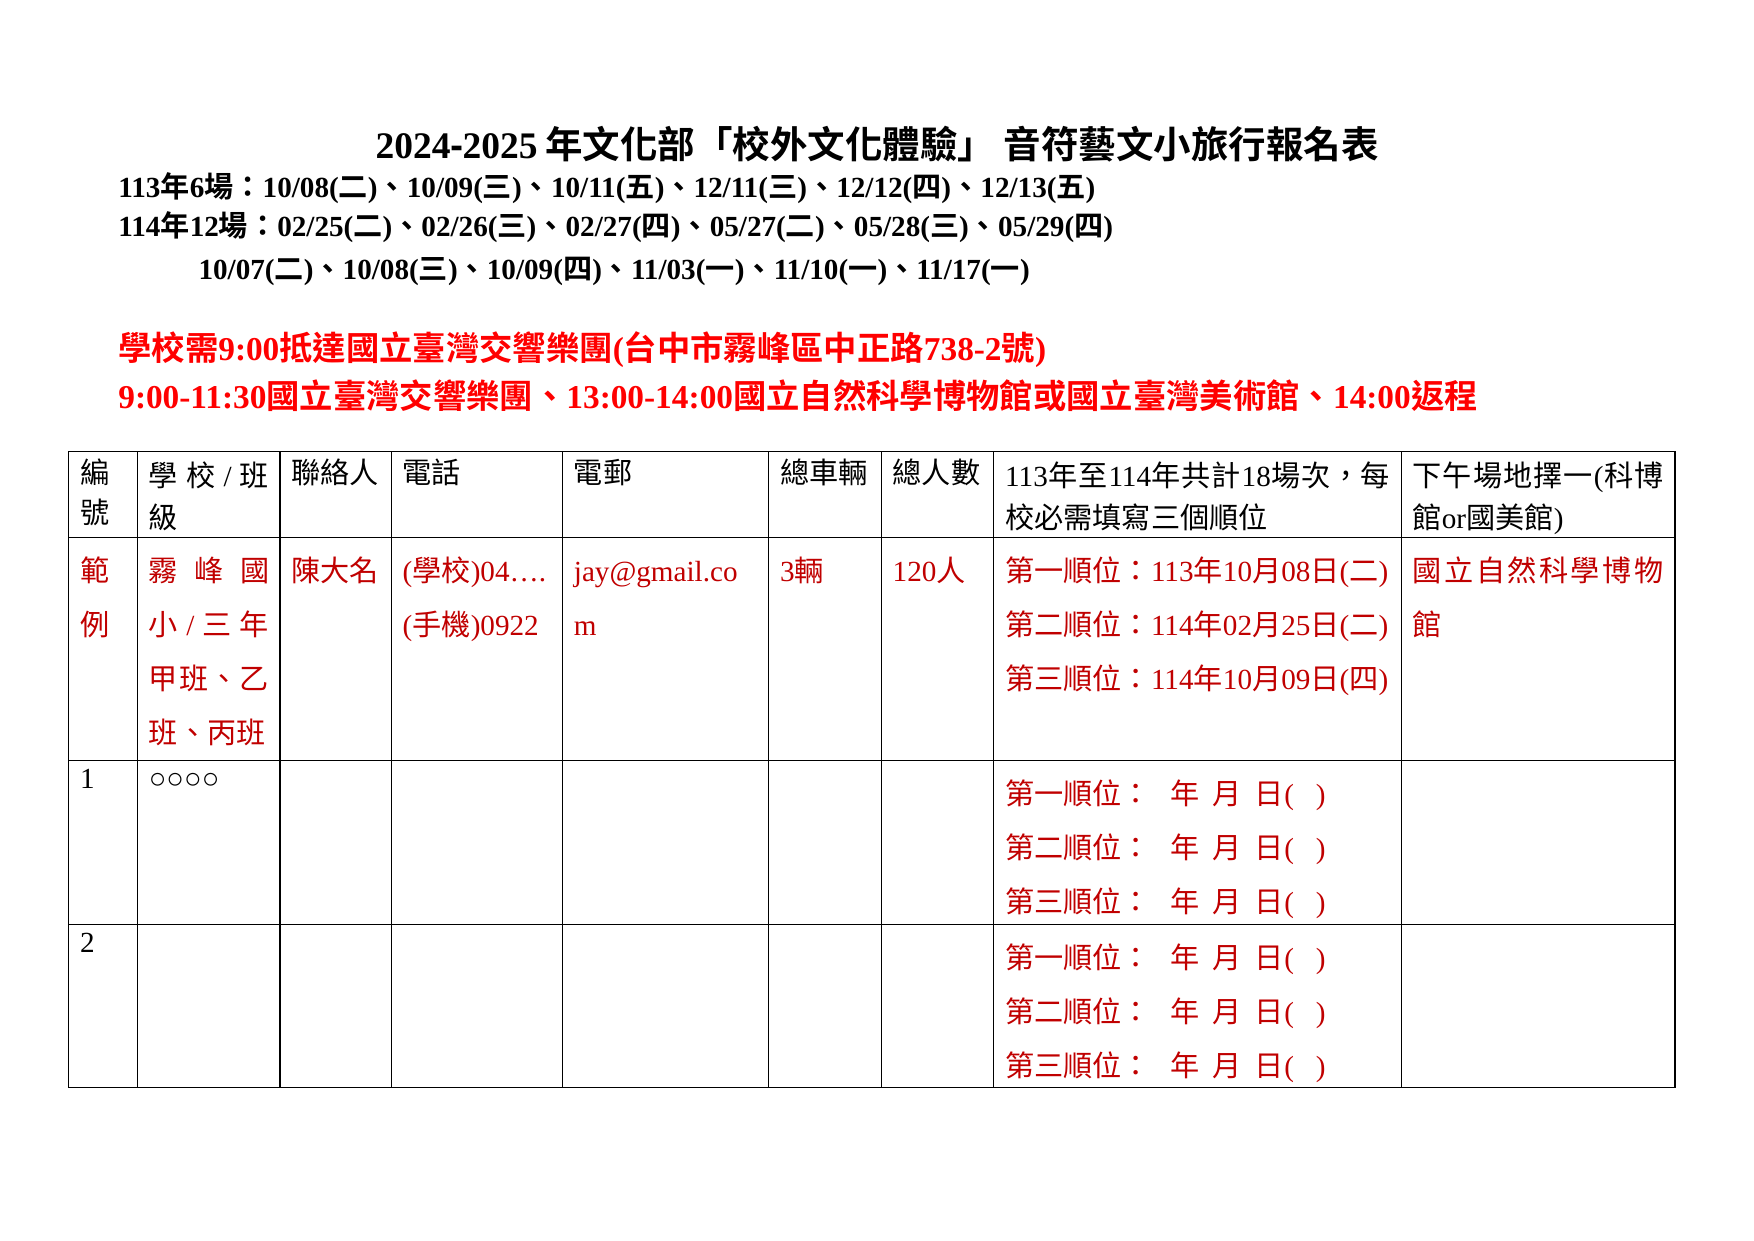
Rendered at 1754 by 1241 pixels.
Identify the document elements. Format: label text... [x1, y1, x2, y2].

table_cell 3輛 [769, 538, 881, 760]
table_cell [882, 761, 993, 924]
table_cell [563, 925, 768, 1087]
table_cell ○○○○ [138, 761, 279, 924]
table_cell 陳大名 [281, 538, 391, 760]
text 10/07(二)、10/08(三)、10/09(四)、11/03(一)、11/10(一)、11/17(一) [118, 245, 1636, 288]
table_cell [1402, 761, 1674, 924]
table_cell 霧峰國小/三年甲班、乙班、丙班 [138, 538, 279, 760]
table_header 聯絡人 [281, 452, 391, 537]
table_cell 第一順位： 年 月 日( ) 第二順位： 年 月 日( ) 第三順位： 年 月 日( ) [994, 925, 1401, 1087]
table_header 113年至114年共計18場次，每校必需填寫三個順位 [994, 452, 1401, 537]
table_cell [769, 925, 881, 1087]
table_cell [281, 925, 391, 1087]
table_cell 第一順位： 年 月 日( ) 第二順位： 年 月 日( ) 第三順位： 年 月 日( ) [994, 761, 1401, 924]
table_cell 國立自然科學博物館 [1402, 538, 1674, 760]
table_header 電郵 [563, 452, 768, 537]
table_header 總人數 [882, 452, 993, 537]
table_cell [392, 761, 562, 924]
text 114年12場：02/25(二)、02/26(三)、02/27(四)、05/27(二)、05/28(三)、05/29(四) [118, 206, 1636, 245]
text 9:00-11:30國立臺灣交響樂團、13:00-14:00國立自然科學博物館或國立臺灣美術館、14:00返程 [118, 369, 1636, 418]
table_header 學校/班級 [138, 452, 279, 537]
table_cell 120人 [882, 538, 993, 760]
table_header 電話 [392, 452, 562, 537]
table_cell [392, 925, 562, 1087]
text 113年6場：10/08(二)、10/09(三)、10/11(五)、12/11(三)、12/12(四)、12/13(五) [118, 166, 1636, 206]
table_cell jay@gmail.com [563, 538, 768, 760]
text 2024-2025年文化部「校外文化體驗」 音符藝文小旅行報名表 [118, 128, 1636, 166]
table_cell 範例 [69, 538, 137, 760]
table_cell [769, 761, 881, 924]
table_cell 1 [69, 761, 137, 924]
table_cell [281, 761, 391, 924]
table_cell 第一順位：113年10月08日(二) 第二順位：114年02月25日(二) 第三順位：114年10月09日(四) [994, 538, 1401, 760]
text 學校需9:00抵達國立臺灣交響樂團(台中市霧峰區中正路738-2號) [118, 321, 1636, 369]
table_header 編號 [69, 452, 137, 537]
table_cell [563, 761, 768, 924]
table_cell (學校)04…. (手機)0922 [392, 538, 562, 760]
table_header 總車輛 [769, 452, 881, 537]
table_cell [138, 925, 279, 1087]
table_cell [882, 925, 993, 1087]
table_cell 2 [69, 925, 137, 1087]
table_cell [1402, 925, 1674, 1087]
table_header 下午場地擇一(科博館or國美館) [1402, 452, 1674, 537]
